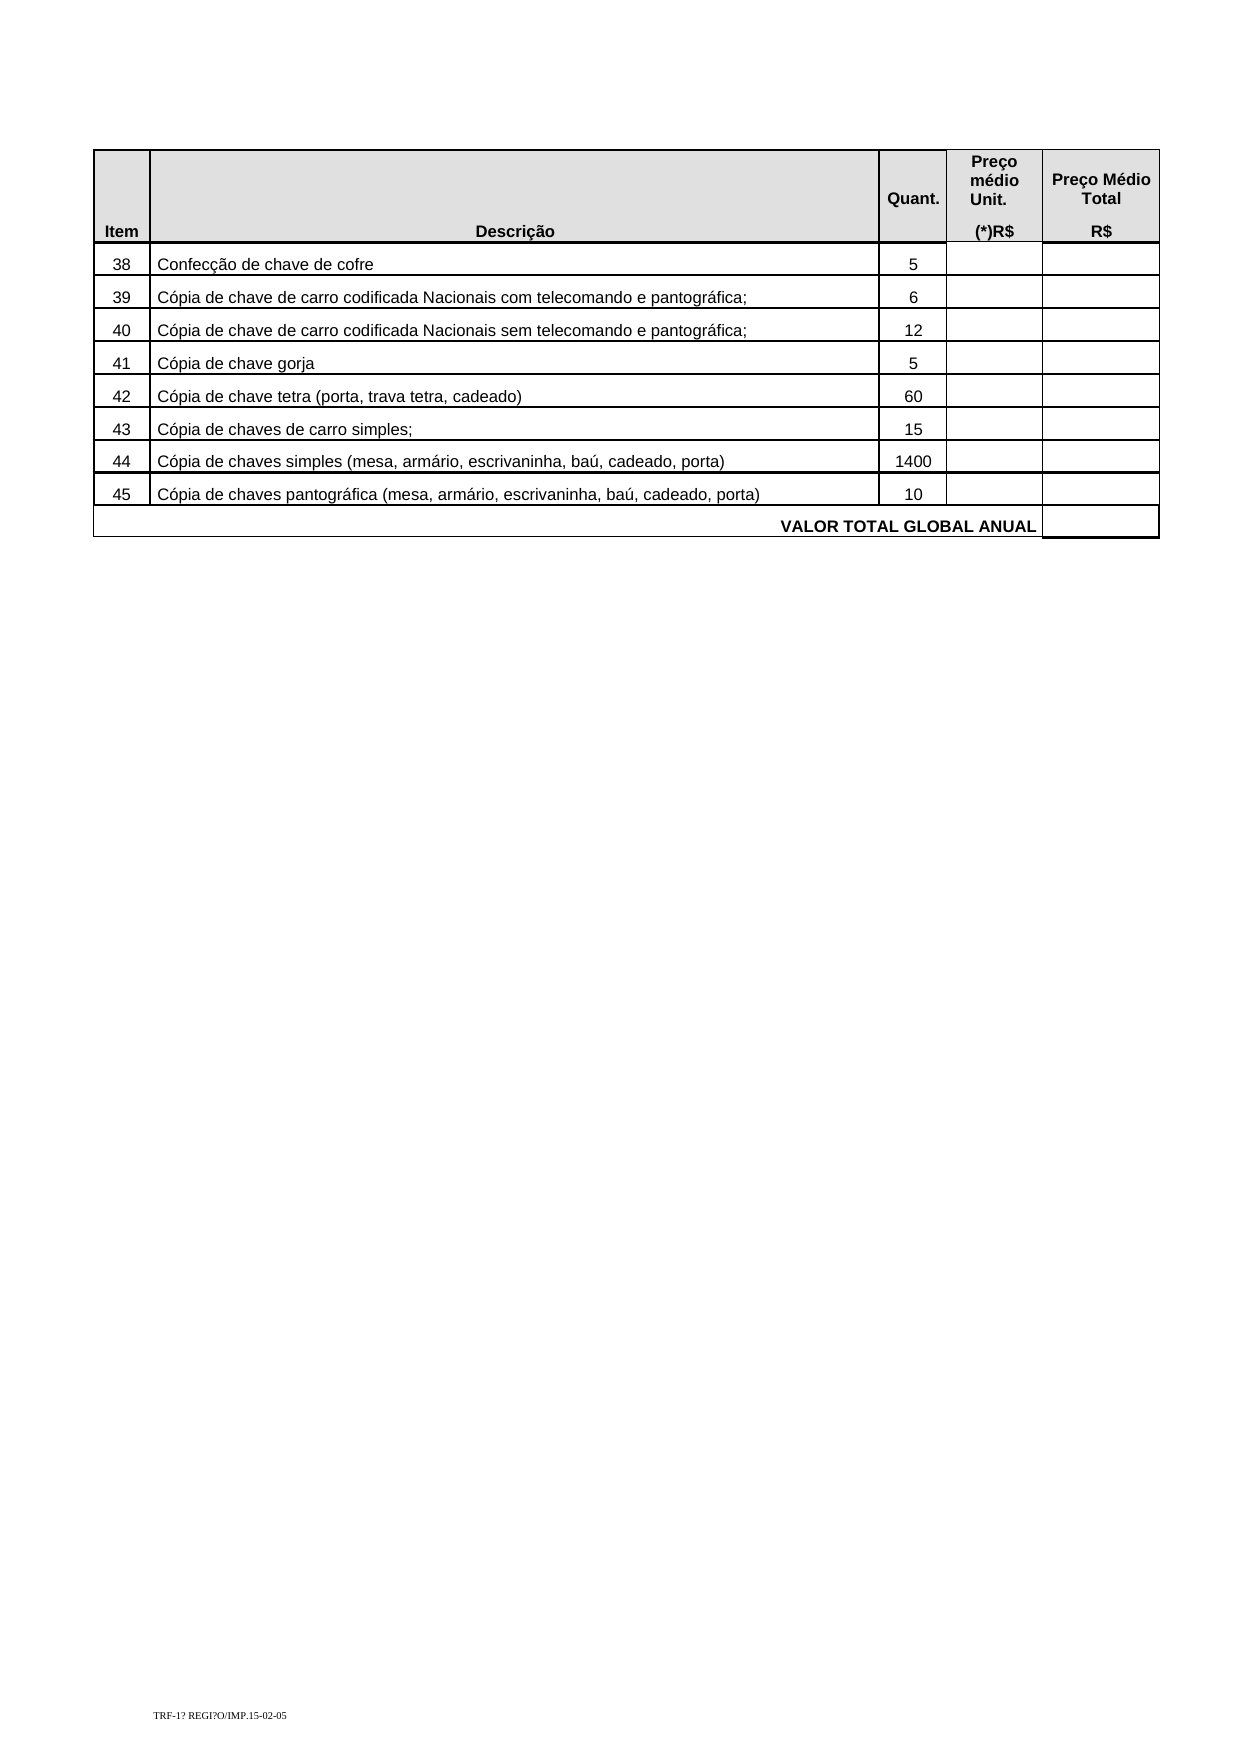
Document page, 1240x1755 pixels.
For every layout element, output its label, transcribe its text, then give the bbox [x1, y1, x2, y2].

table_header Quant. [880, 151, 946, 241]
table_cell Cópia de chaves pantográfica (mesa, armário, escrivaninha, baú, cadeado, porta) [151, 474, 878, 504]
table_cell Confecção de chave de cofre [151, 244, 878, 274]
table_cell [1043, 408, 1159, 438]
table_cell [947, 375, 1042, 406]
table_cell [1043, 441, 1159, 471]
table_cell Cópia de chave tetra (porta, trava tetra, cadeado) [151, 375, 878, 406]
table_cell [947, 276, 1042, 307]
table_cell [947, 441, 1042, 471]
table_cell 5 [880, 342, 946, 373]
table_cell [1043, 474, 1159, 504]
table_cell Cópia de chaves simples (mesa, armário, escrivaninha, baú, cadeado, porta) [151, 441, 878, 471]
table_cell Cópia de chave gorja [151, 342, 878, 373]
table_cell [947, 408, 1042, 438]
table_cell [1043, 276, 1159, 307]
table_header Preço médio Unit. (*)R$ [947, 150, 1042, 241]
table_cell Cópia de chaves de carro simples; [151, 408, 878, 438]
table_cell 12 [880, 309, 946, 340]
table_cell 15 [880, 408, 946, 438]
table_header Preço Médio Total R$ [1043, 150, 1159, 241]
table_cell [1043, 244, 1159, 274]
table_cell Cópia de chave de carro codificada Nacionais sem telecomando e pantográfica; [151, 309, 878, 340]
table_cell [947, 242, 1042, 274]
table_cell [947, 342, 1042, 373]
table_cell VALOR TOTAL GLOBAL ANUAL [94, 506, 1042, 536]
table_cell 1400 [880, 441, 946, 471]
table_cell [1043, 309, 1159, 340]
table_header Item [95, 151, 149, 241]
table_cell [947, 474, 1042, 504]
table_cell 42 [95, 375, 149, 406]
table_header Descrição [151, 151, 878, 241]
table_cell [1043, 342, 1159, 373]
table_cell [1043, 375, 1159, 406]
table_cell 44 [95, 441, 149, 471]
table_cell 10 [880, 474, 946, 504]
table_cell 6 [880, 276, 946, 307]
table_cell 38 [95, 244, 149, 274]
table_cell 41 [95, 342, 149, 373]
table_cell [1043, 506, 1158, 536]
table_cell 40 [95, 309, 149, 340]
table_cell 5 [880, 244, 946, 274]
table_cell [947, 309, 1042, 340]
table_cell Cópia de chave de carro codificada Nacionais com telecomando e pantográfica; [151, 276, 878, 307]
table_cell 39 [95, 276, 149, 307]
table_cell 43 [95, 408, 149, 438]
table_cell 45 [95, 474, 149, 504]
table_cell 60 [880, 375, 946, 406]
